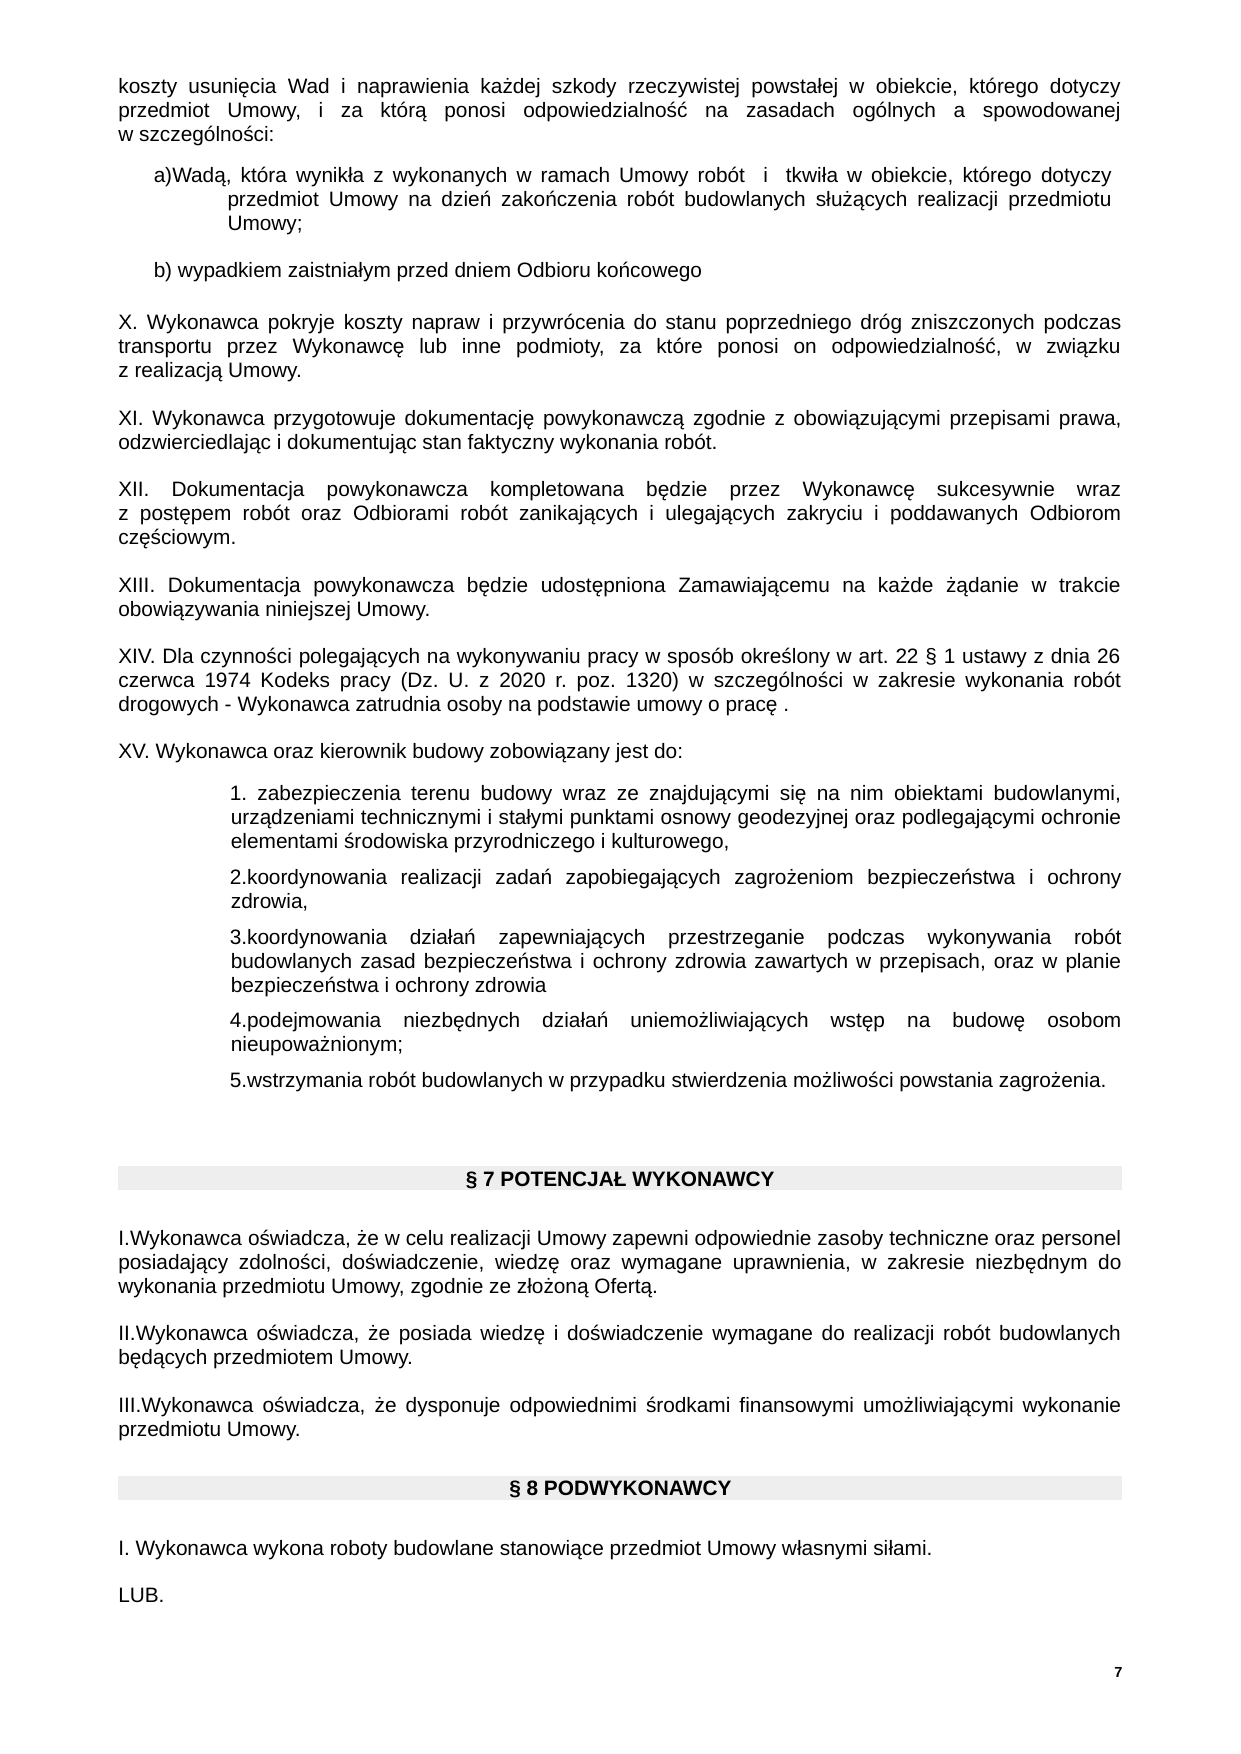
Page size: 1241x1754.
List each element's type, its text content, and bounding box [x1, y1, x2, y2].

text b) wypadkiem zaistniałym przed dniem Odbioru końcowego [153, 258, 1122, 282]
text I. Wykonawca wykona roboty budowlane stanowiące przedmiot Umowy własnymi siłami. [118, 1535, 1122, 1559]
list koordynowania realizacji zadań zapobiegających zagrożeniom bezpieczeństwa i ochrony zdrowia, [229, 865, 1122, 913]
list zabezpieczenia terenu budowy wraz ze znajdującymi się na nim obiektami budowlanymi, urządzeniami technicznymi i stałymi punktami osnowy geodezyjnej oraz podlegającymi ochronie elementami środowiska przyrodniczego i kulturowego, [229, 781, 1122, 853]
text XIII. Dokumentacja powykonawcza będzie udostępniona Zamawiającemu na każde żądanie w trakcie obowiązywania niniejszej Umowy. [118, 572, 1122, 620]
text XII. Dokumentacja powykonawcza kompletowana będzie przez Wykonawcę sukcesywnie wraz z postępem robót oraz Odbiorami robót zanikających i ulegających zakryciu i poddawanych Odbiorom częściowym. [118, 477, 1122, 549]
list Wykonawca oświadcza, że posiada wiedzę i doświadczenie wymagane do realizacji robót budowlanych będących przedmiotem Umowy. [118, 1321, 1122, 1369]
list Wykonawca oświadcza, że w celu realizacji Umowy zapewni odpowiednie zasoby techniczne oraz personel posiadający zdolności, doświadczenie, wiedzę oraz wymagane uprawnienia, w zakresie niezbędnym do wykonania przedmiotu Umowy, zgodnie ze złożoną Ofertą. [118, 1226, 1122, 1298]
list koordynowania działań zapewniających przestrzeganie podczas wykonywania robót budowlanych zasad bezpieczeństwa i ochrony zdrowia zawartych w przepisach, oraz w planie bezpieczeństwa i ochrony zdrowia [229, 924, 1122, 996]
text § 7 POTENCJAŁ WYKONAWCY [118, 1166, 1122, 1190]
text XIV. Dla czynności polegających na wykonywaniu pracy w sposób określony w art. 22 § 1 ustawy z dnia 26 czerwca 1974 Kodeks pracy (Dz. U. z 2020 r. poz. 1320) w szczególności w zakresie wykonania robót drogowych - Wykonawca zatrudnia osoby na podstawie umowy o pracę . [118, 644, 1122, 716]
text LUB. [118, 1583, 1122, 1607]
text X. Wykonawca pokryje koszty napraw i przywrócenia do stanu poprzedniego dróg zniszczonych podczas transportu przez Wykonawcę lub inne podmioty, za które ponosi on odpowiedzialność, w związku z realizacją Umowy. [118, 310, 1122, 382]
text a)Wadą, która wynikła z wykonanych w ramach Umowy robót i tkwiła w obiekcie, którego dotyczy przedmiot Umowy na dzień zakończenia robót budowlanych służących realizacji przedmiotu Umowy; [153, 163, 1122, 235]
list podejmowania niezbędnych działań uniemożliwiających wstęp na budowę osobom nieupoważnionym; [229, 1008, 1122, 1056]
list wstrzymania robót budowlanych w przypadku stwierdzenia możliwości powstania zagrożenia. [229, 1068, 1122, 1092]
text § 8 PODWYKONAWCY [118, 1476, 1122, 1500]
text koszty usunięcia Wad i naprawienia każdej szkody rzeczywistej powstałej w obiekcie, którego dotyczy przedmiot Umowy, i za którą ponosi odpowiedzialność na zasadach ogólnych a spowodowanej w szczególności: [118, 74, 1122, 146]
text XV. Wykonawca oraz kierownik budowy zobowiązany jest do: [118, 739, 1122, 763]
text XI. Wykonawca przygotowuje dokumentację powykonawczą zgodnie z obowiązującymi przepisami prawa, odzwierciedlając i dokumentując stan faktyczny wykonania robót. [118, 406, 1122, 453]
list Wykonawca oświadcza, że dysponuje odpowiednimi środkami finansowymi umożliwiającymi wykonanie przedmiotu Umowy. [118, 1393, 1122, 1441]
